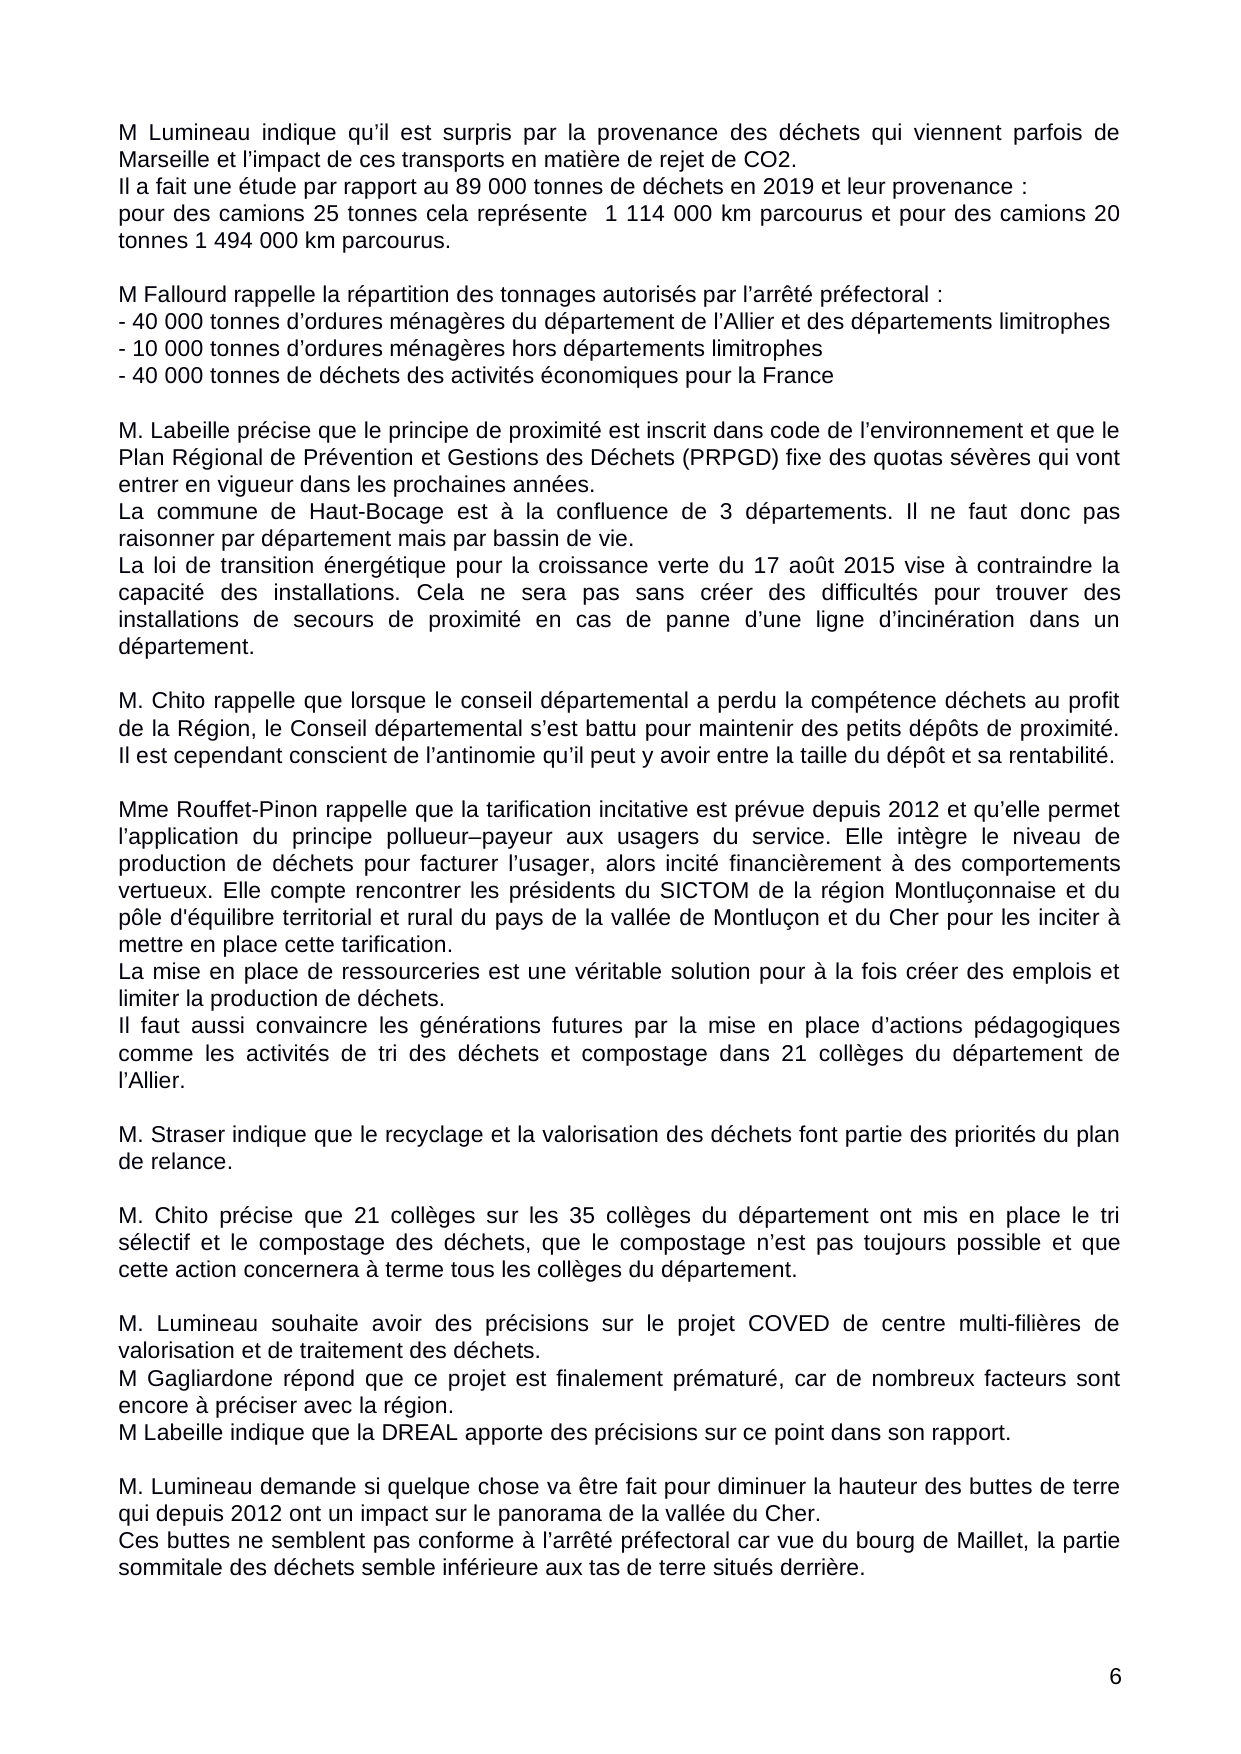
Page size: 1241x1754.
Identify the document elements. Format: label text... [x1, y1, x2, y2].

text M Fallourd rappelle la répartition des tonnages autorisés par l’arrêté préfectoral : [118, 281, 1122, 308]
text M. Chito précise que 21 collèges sur les 35 collèges du département ont mis en place le tri sélectif et le compostage des déchets, que le compostage n’est pas toujours possible et que cette action concernera à terme tous les collèges du département. [118, 1201, 1122, 1283]
text Il a fait une étude par rapport au 89 000 tonnes de déchets en 2019 et leur provenance : [118, 172, 1122, 199]
text Mme Rouffet-Pinon rappelle que la tarification incitative est prévue depuis 2012 et qu’elle permet l’application du principe pollueur–payeur aux usagers du service. Elle intègre le niveau de production de déchets pour facturer l’usager, alors incité financièrement à des comportements vertueux. Elle compte rencontrer les présidents du SICTOM de la région Montluçonnaise et du pôle d'équilibre territorial et rural du pays de la vallée de Montluçon et du Cher pour les inciter à mettre en place cette tarification. [118, 795, 1122, 958]
text Il faut aussi convaincre les générations futures par la mise en place d’actions pédagogiques comme les activités de tri des déchets et compostage dans 21 collèges du département de l’Allier. [118, 1012, 1122, 1093]
text M Labeille indique que la DREAL apporte des précisions sur ce point dans son rapport. [118, 1418, 1122, 1445]
text M. Lumineau souhaite avoir des précisions sur le projet COVED de centre multi-filières de valorisation et de traitement des déchets. [118, 1310, 1122, 1364]
text - 40 000 tonnes de déchets des activités économiques pour la France [118, 362, 1122, 389]
text pour des camions 25 tonnes cela représente 1 114 000 km parcourus et pour des camions 20 tonnes 1 494 000 km parcourus. [118, 199, 1122, 253]
text - 10 000 tonnes d’ordures ménagères hors départements limitrophes [118, 335, 1122, 362]
text - 40 000 tonnes d’ordures ménagères du département de l’Allier et des départements limitrophes [118, 308, 1122, 335]
text M. Chito rappelle que lorsque le conseil départemental a perdu la compétence déchets au profit de la Région, le Conseil départemental s’est battu pour maintenir des petits dépôts de proximité. Il est cependant conscient de l’antinomie qu’il peut y avoir entre la taille du dépôt et sa rentabilité. [118, 687, 1122, 768]
text La commune de Haut-Bocage est à la confluence de 3 départements. Il ne faut donc pas raisonner par département mais par bassin de vie. [118, 497, 1122, 551]
text La mise en place de ressourceries est une véritable solution pour à la fois créer des emplois et limiter la production de déchets. [118, 958, 1122, 1012]
text M Lumineau indique qu’il est surpris par la provenance des déchets qui viennent parfois de Marseille et l’impact de ces transports en matière de rejet de CO2. [118, 118, 1122, 172]
text La loi de transition énergétique pour la croissance verte du 17 août 2015 vise à contraindre la capacité des installations. Cela ne sera pas sans créer des difficultés pour trouver des installations de secours de proximité en cas de panne d’une ligne d’incinération dans un département. [118, 551, 1122, 660]
text Ces buttes ne semblent pas conforme à l’arrêté préfectoral car vue du bourg de Maillet, la partie sommitale des déchets semble inférieure aux tas de terre situés derrière. [118, 1526, 1122, 1581]
text M. Straser indique que le recyclage et la valorisation des déchets font partie des priorités du plan de relance. [118, 1120, 1122, 1174]
text M. Lumineau demande si quelque chose va être fait pour diminuer la hauteur des buttes de terre qui depuis 2012 ont un impact sur le panorama de la vallée du Cher. [118, 1472, 1122, 1526]
text M Gagliardone répond que ce projet est finalement prématuré, car de nombreux facteurs sont encore à préciser avec la région. [118, 1364, 1122, 1418]
text M. Labeille précise que le principe de proximité est inscrit dans code de l’environnement et que le Plan Régional de Prévention et Gestions des Déchets (PRPGD) fixe des quotas sévères qui vont entrer en vigueur dans les prochaines années. [118, 416, 1122, 497]
